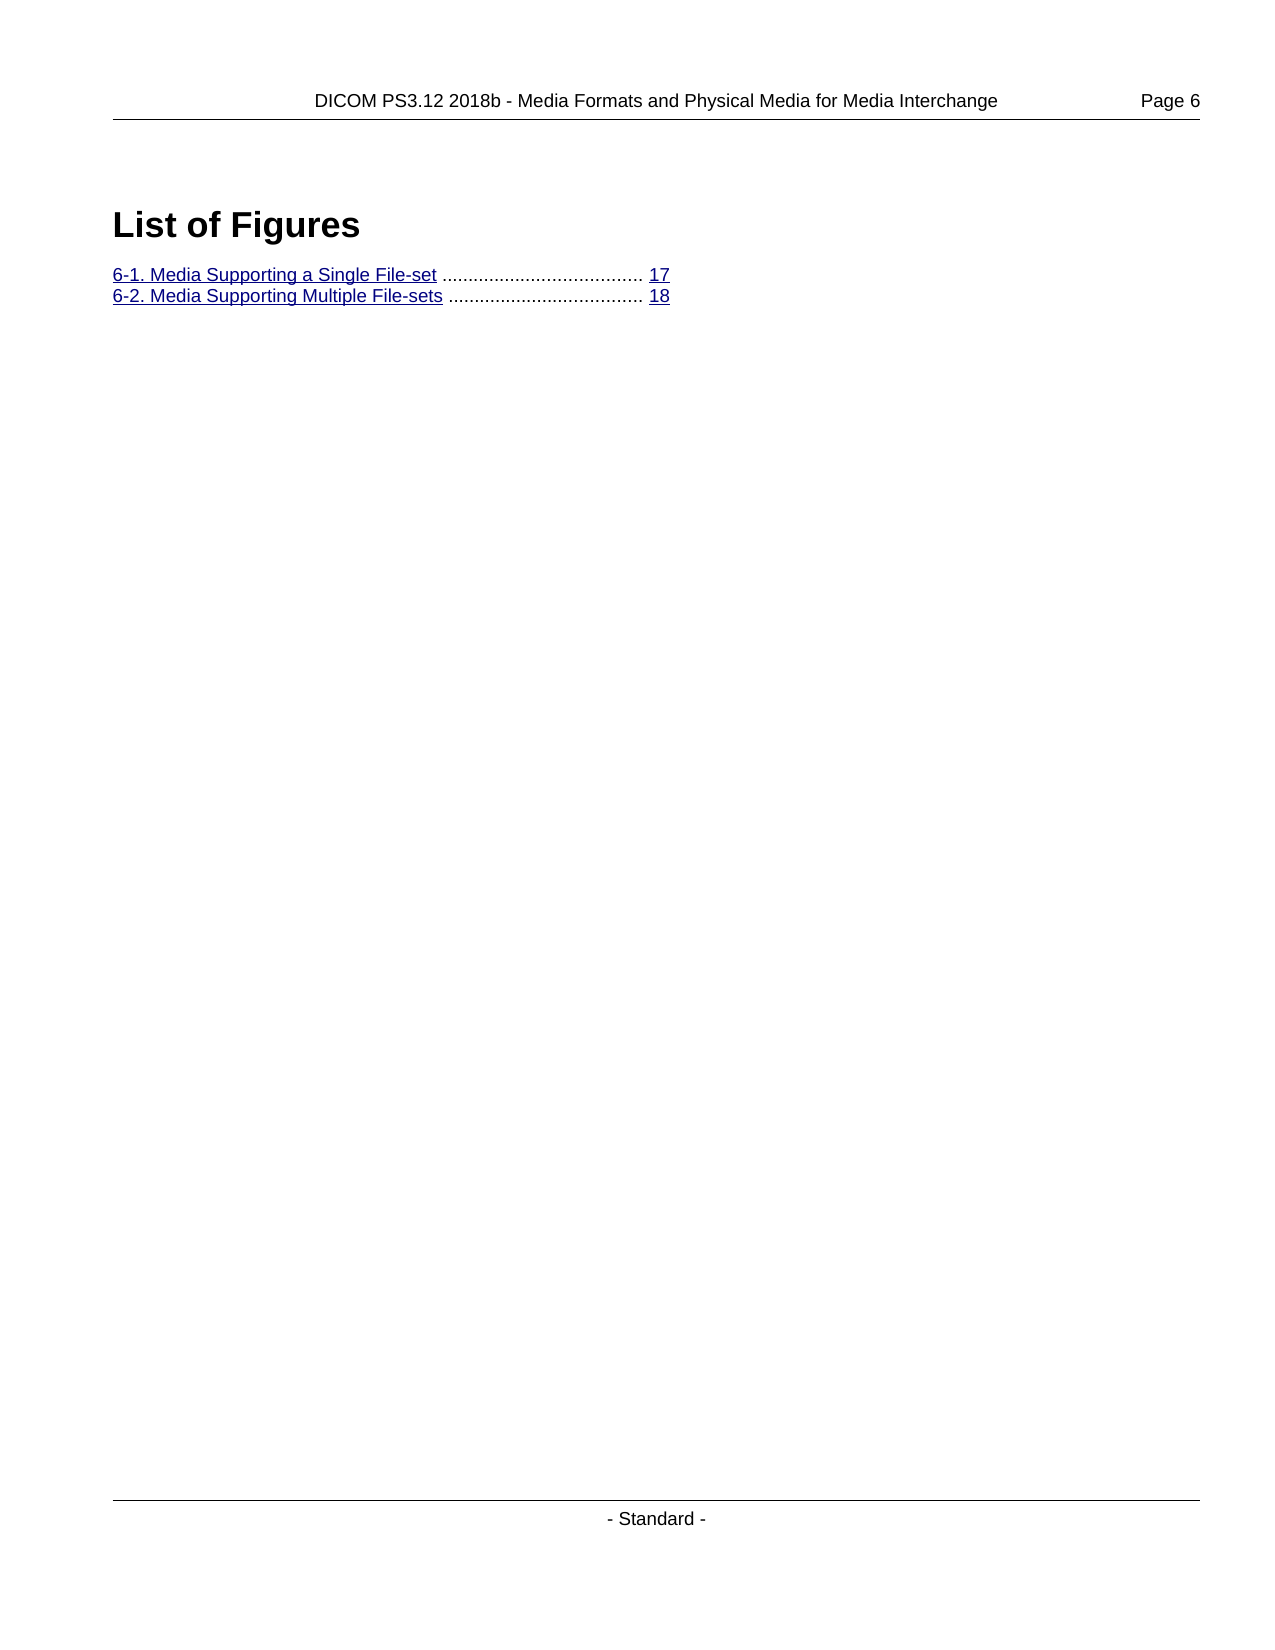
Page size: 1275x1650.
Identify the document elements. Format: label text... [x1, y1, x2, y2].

text List of Figures [112, 204, 1200, 245]
text 6-2. Media Supporting Multiple File-sets 0 [112, 285, 1175, 306]
text 6-1. Media Supporting a Single File-set 0 [112, 263, 1175, 285]
